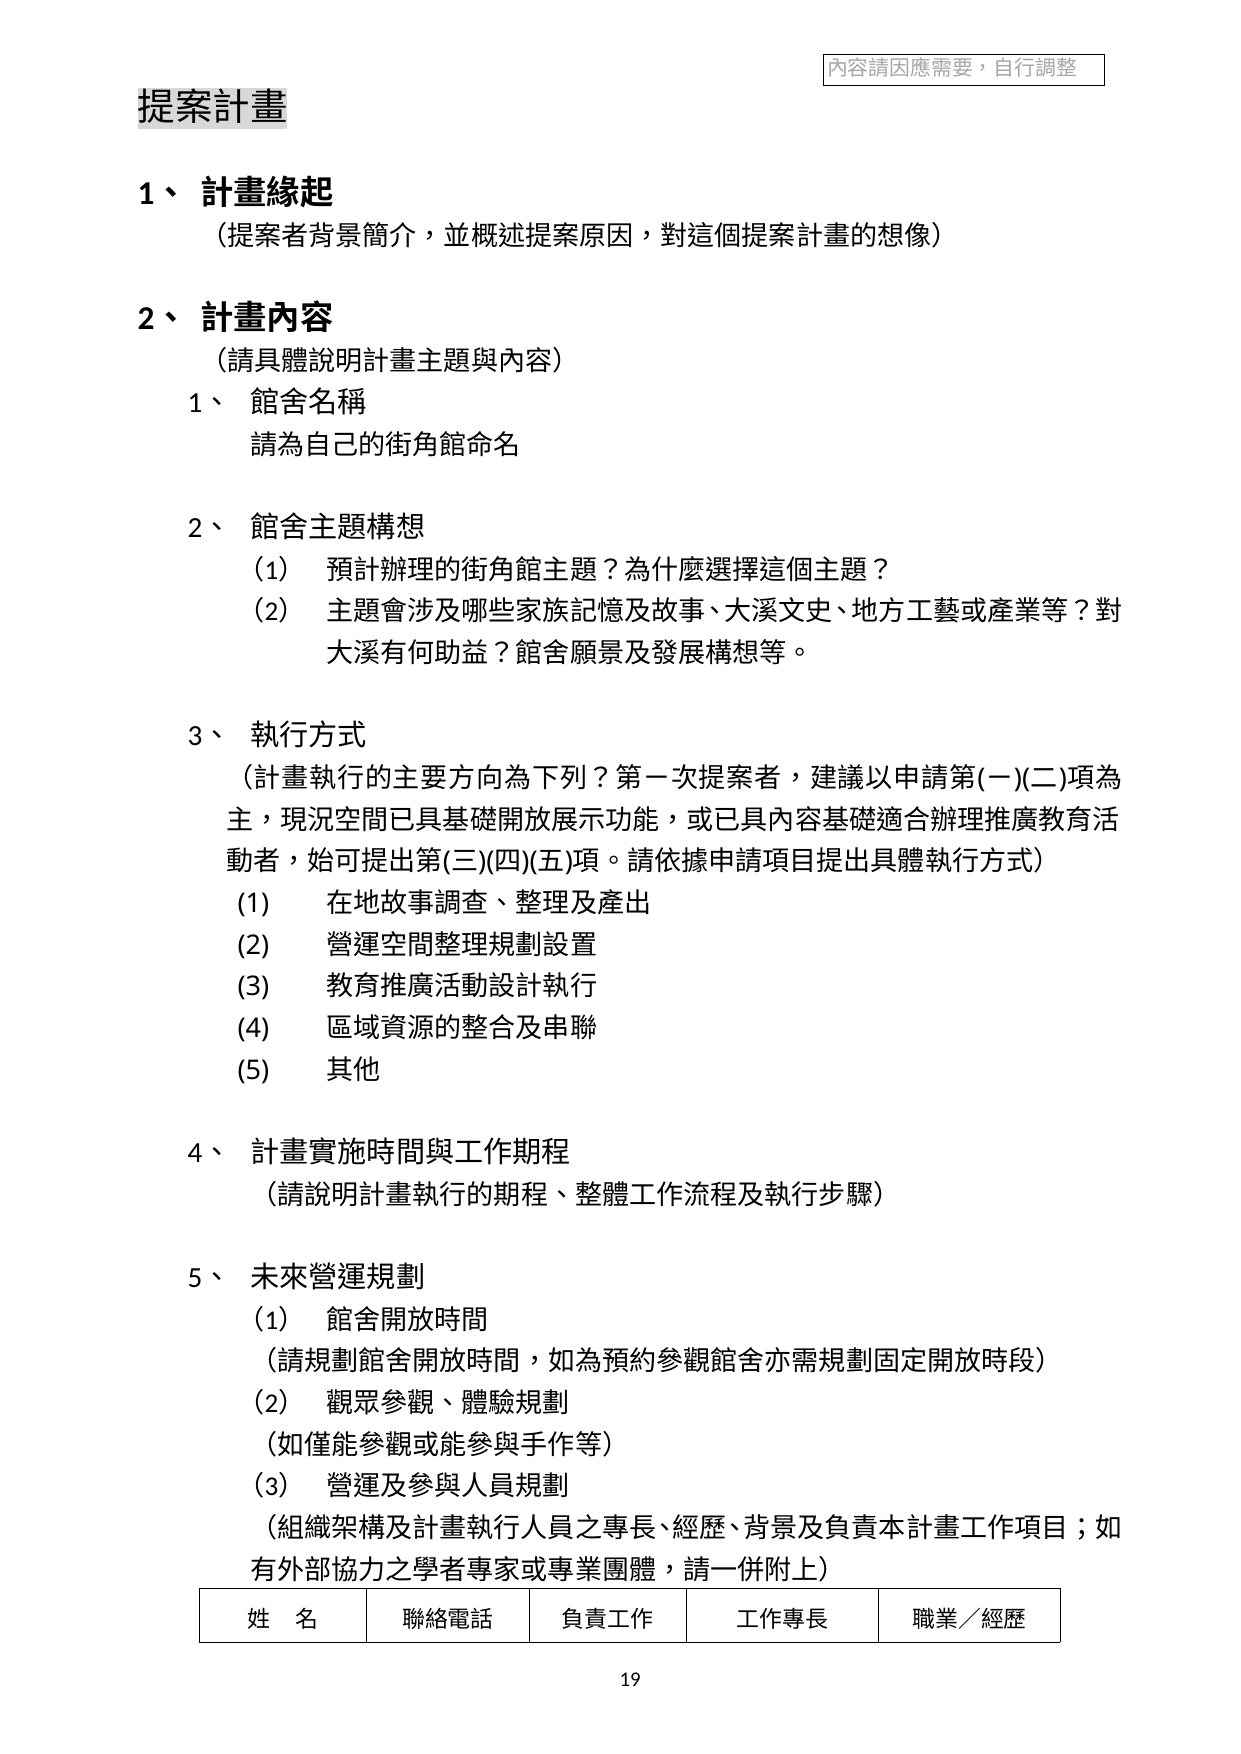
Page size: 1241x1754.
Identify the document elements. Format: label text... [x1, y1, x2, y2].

list 區域資源的整合及串聯 [237, 1004, 1122, 1046]
text 內容請因應需要，自行調整 [827, 56, 1101, 81]
text （如僅能參觀或能參與手作等） [250, 1421, 1122, 1462]
list 未來營運規劃 [187, 1254, 1122, 1296]
table_header 負責工作 [530, 1589, 686, 1642]
table_header 姓 名 [200, 1589, 366, 1642]
list 執行方式 [187, 712, 1122, 754]
text （請規劃館舍開放時間，如為預約參觀館舍亦需規劃固定開放時段） [250, 1337, 1122, 1379]
text （請說明計畫執行的期程、整體工作流程及執行步驟） [250, 1171, 1122, 1212]
text 請為自己的街角館命名 [250, 421, 1122, 462]
table_header 聯絡電話 [367, 1589, 529, 1642]
list 計畫內容 [137, 296, 1122, 337]
list 館舍開放時間 [237, 1296, 1122, 1337]
list 觀眾參觀、體驗規劃 [237, 1379, 1122, 1421]
text （計畫執行的主要方向為下列？第ㄧ次提案者，建議以申請第(ㄧ)(二)項為主，現況空間已具基礎開放展示功能，或已具內容基礎適合辦理推廣教育活動者，始可提出第(三)(四)(五)項。請依據申請項目提出具體執行方式） [226, 754, 1122, 879]
list 營運空間整理規劃設置 [237, 921, 1122, 962]
list 其他 [237, 1046, 1122, 1087]
list 計畫緣起 [137, 171, 1122, 212]
text 提案計畫 [137, 87, 1122, 129]
list 營運及參與人員規劃 [237, 1462, 1122, 1504]
table_header 工作專長 [687, 1589, 878, 1642]
list 在地故事調查、整理及產出 [237, 879, 1122, 921]
table_header 職業／經歷 [879, 1589, 1060, 1642]
list 計畫實施時間與工作期程 [187, 1129, 1122, 1171]
list 館舍主題構想 [187, 504, 1122, 546]
list 主題會涉及哪些家族記憶及故事、大溪文史、地方工藝或產業等？對大溪有何助益？館舍願景及發展構想等。 [237, 587, 1122, 671]
text （提案者背景簡介，並概述提案原因，對這個提案計畫的想像） [200, 212, 1122, 254]
list 預計辦理的街角館主題？為什麼選擇這個主題？ [237, 546, 1122, 587]
list 教育推廣活動設計執行 [237, 962, 1122, 1004]
text （請具體說明計畫主題與內容） [200, 337, 1122, 379]
list 館舍名稱 [187, 379, 1122, 421]
text （組織架構及計畫執行人員之專長、經歷、背景及負責本計畫工作項目；如有外部協力之學者專家或專業團體，請一併附上） [250, 1504, 1122, 1587]
